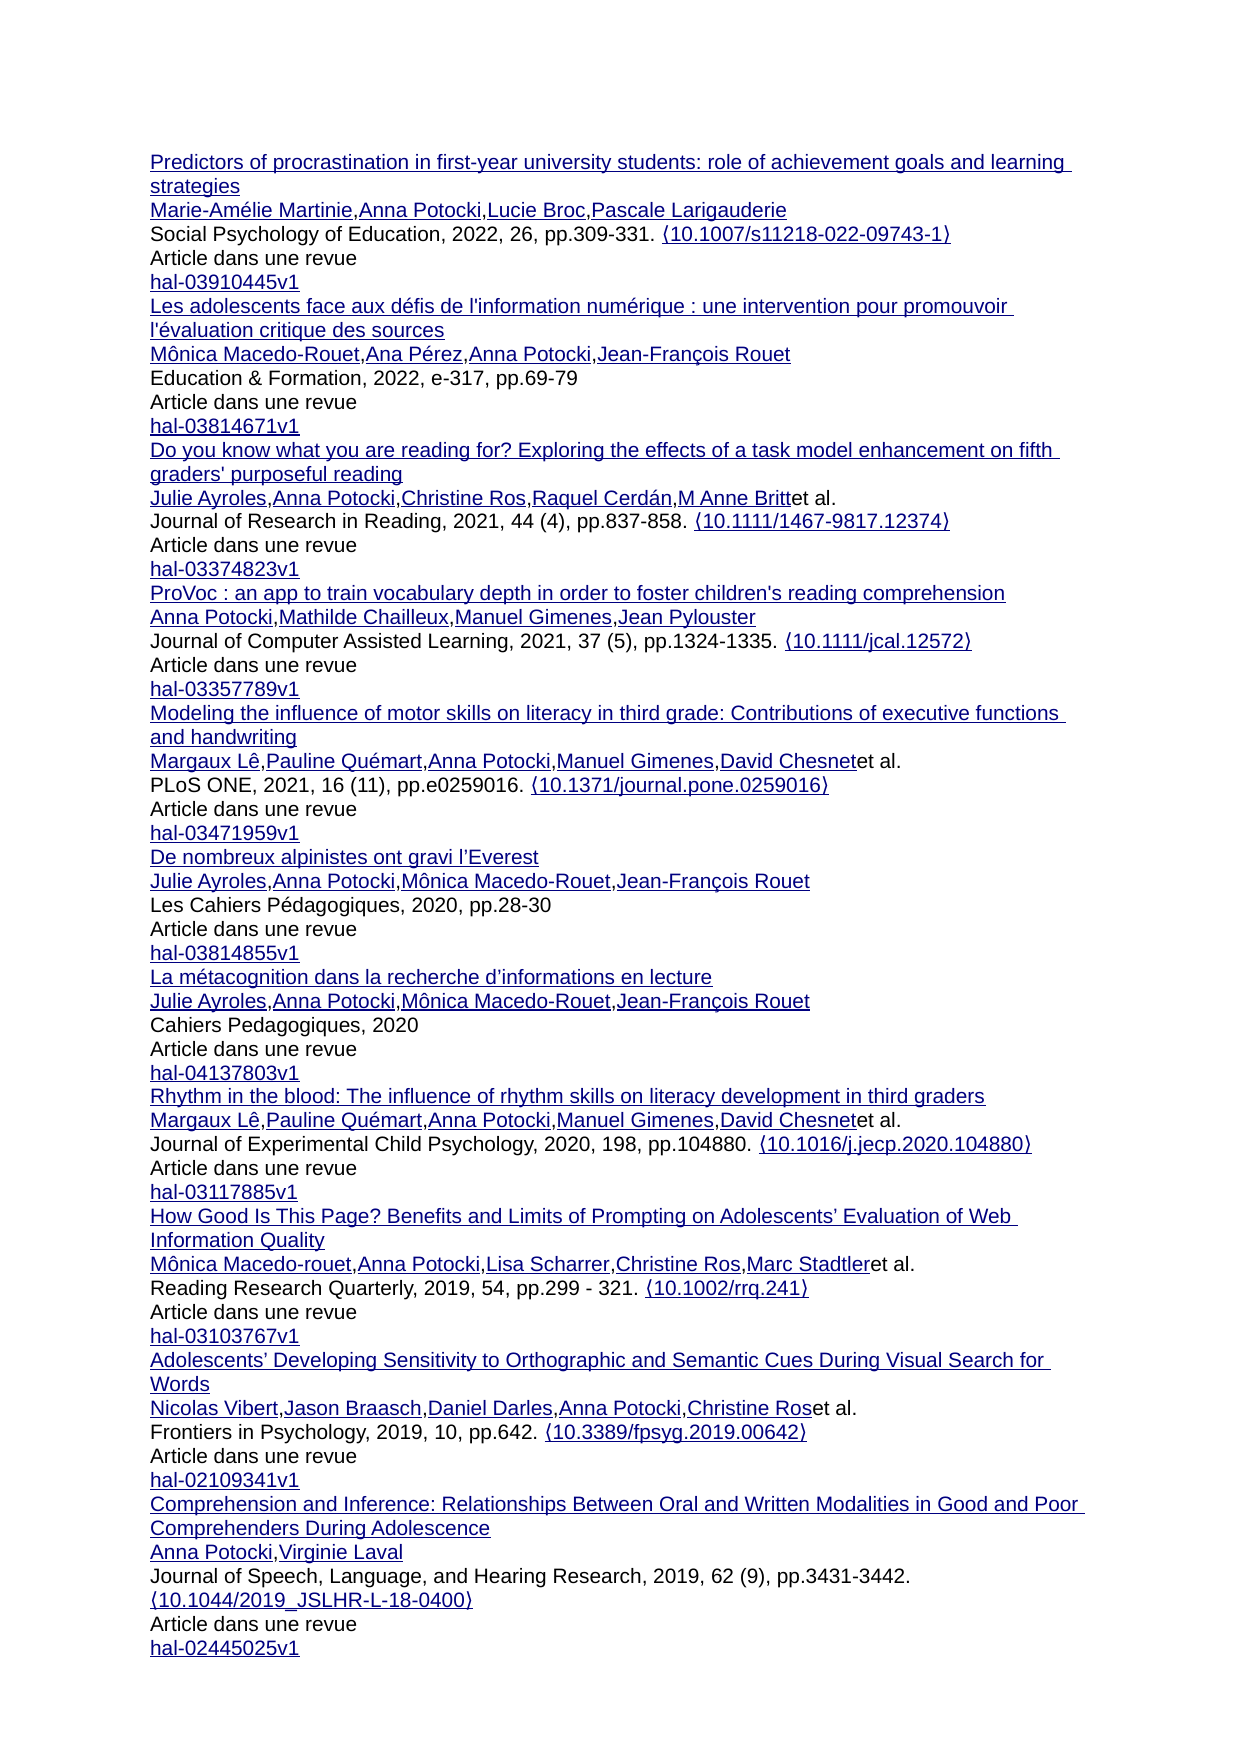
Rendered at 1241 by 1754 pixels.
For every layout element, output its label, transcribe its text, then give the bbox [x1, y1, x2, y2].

table_cell ProVoc : an app to train vocabulary depth in order to foster children's reading comprehension Anna Potocki,Mathilde Chailleux,Manuel Gimenes,Jean Pylouster Journal of Computer Assisted Learning, 2021, 37 (5), pp.1324-1335. ⟨10.1111/jcal.12572⟩ Article dans une revue hal-03357789v1 [150, 581, 1090, 701]
table_cell La métacognition dans la recherche d’informations en lecture Julie Ayroles,Anna Potocki,Mônica Macedo-Rouet,Jean-François Rouet Cahiers Pedagogiques, 2020 Article dans une revue hal-04137803v1 [150, 965, 1090, 1084]
table_cell Modeling the influence of motor skills on literacy in third grade: Contributions of executive functions and handwriting Margaux Lê,Pauline Quémart,Anna Potocki,Manuel Gimenes,David Chesnetet al. PLoS ONE, 2021, 16 (11), pp.e0259016. ⟨10.1371/journal.pone.0259016⟩ Article dans une revue hal-03471959v1 [150, 701, 1090, 845]
table_cell De nombreux alpinistes ont gravi l’Everest Julie Ayroles,Anna Potocki,Mônica Macedo-Rouet,Jean-François Rouet Les Cahiers Pédagogiques, 2020, pp.28-30 Article dans une revue hal-03814855v1 [150, 845, 1090, 964]
table_cell How Good Is This Page? Benefits and Limits of Prompting on Adolescents’ Evaluation of Web Information Quality Mônica Macedo‐rouet,Anna Potocki,Lisa Scharrer,Christine Ros,Marc Stadtleret al. Reading Research Quarterly, 2019, 54, pp.299 - 321. ⟨10.1002/rrq.241⟩ Article dans une revue hal-03103767v1 [150, 1204, 1090, 1348]
table_cell Do you know what you are reading for? Exploring the effects of a task model enhancement on fifth graders' purposeful reading Julie Ayroles,Anna Potocki,Christine Ros,Raquel Cerdán,M Anne Brittet al. Journal of Research in Reading, 2021, 44 (4), pp.837-858. ⟨10.1111/1467-9817.12374⟩ Article dans une revue hal-03374823v1 [150, 438, 1090, 581]
table_cell Rhythm in the blood: The influence of rhythm skills on literacy development in third graders Margaux Lê,Pauline Quémart,Anna Potocki,Manuel Gimenes,David Chesnetet al. Journal of Experimental Child Psychology, 2020, 198, pp.104880. ⟨10.1016/j.jecp.2020.104880⟩ Article dans une revue hal-03117885v1 [150, 1084, 1090, 1204]
table_cell Les adolescents face aux défis de l'information numérique : une intervention pour promouvoir l'évaluation critique des sources Mônica Macedo-Rouet,Ana Pérez,Anna Potocki,Jean-François Rouet Education & Formation, 2022, e-317, pp.69-79 Article dans une revue hal-03814671v1 [150, 294, 1090, 437]
table_cell Predictors of procrastination in first-year university students: role of achievement goals and learning strategies Marie-Amélie Martinie,Anna Potocki,Lucie Broc,Pascale Larigauderie Social Psychology of Education, 2022, 26, pp.309-331. ⟨10.1007/s11218-022-09743-1⟩ Article dans une revue hal-03910445v1 [150, 150, 1090, 294]
table_cell Comprehension and Inference: Relationships Between Oral and Written Modalities in Good and Poor Comprehenders During Adolescence Anna Potocki,Virginie Laval Journal of Speech, Language, and Hearing Research, 2019, 62 (9), pp.3431-3442. ⟨10.1044/2019_JSLHR-L-18-0400⟩ Article dans une revue hal-02445025v1 [150, 1492, 1090, 1659]
table_cell Adolescents’ Developing Sensitivity to Orthographic and Semantic Cues During Visual Search for Words Nicolas Vibert,Jason Braasch,Daniel Darles,Anna Potocki,Christine Roset al. Frontiers in Psychology, 2019, 10, pp.642. ⟨10.3389/fpsyg.2019.00642⟩ Article dans une revue hal-02109341v1 [150, 1348, 1090, 1492]
